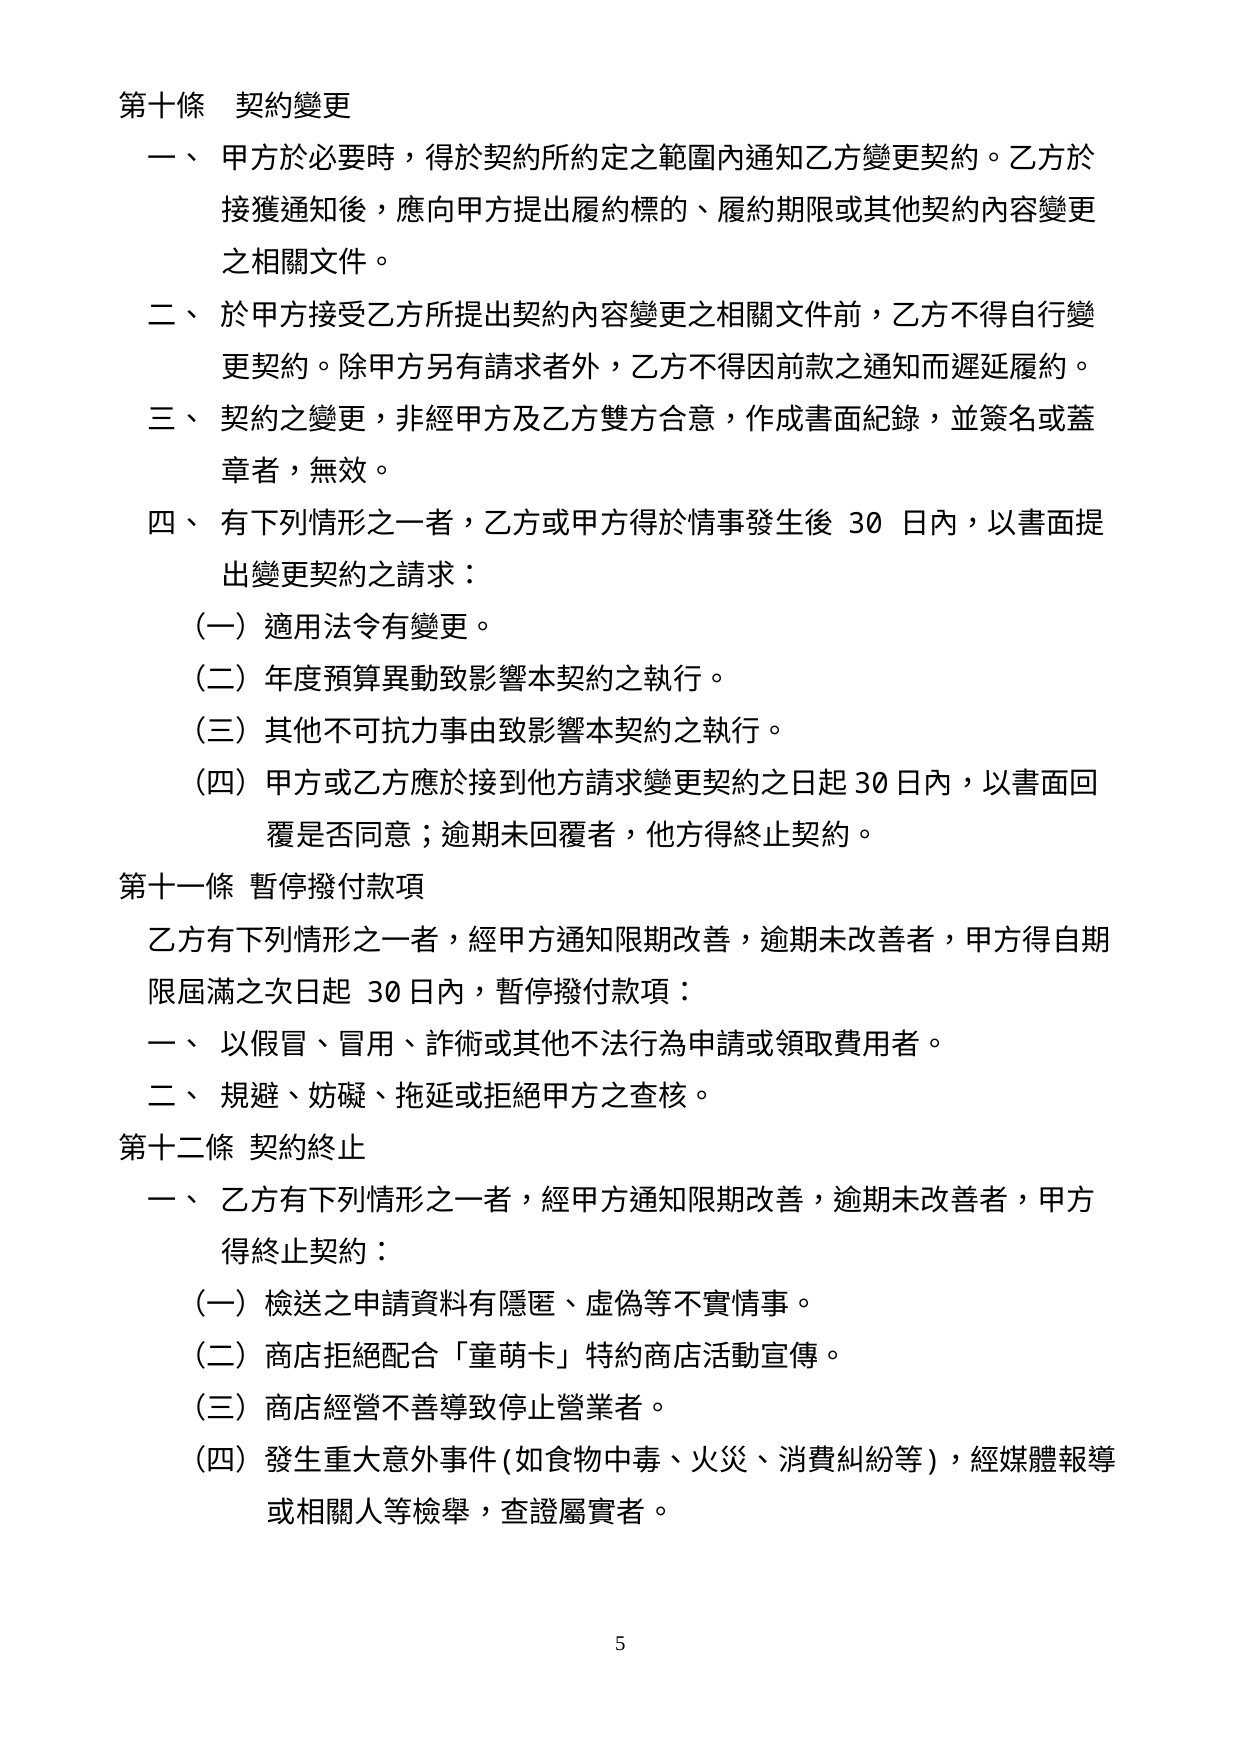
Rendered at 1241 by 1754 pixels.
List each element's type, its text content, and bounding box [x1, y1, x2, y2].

text 第十一條 暫停撥付款項 [118, 856, 1122, 908]
text （四）甲方或乙方應於接到他方請求變更契約之日起30日內，以書面回覆是否同意；逾期未回覆者，他方得終止契約。 [177, 752, 1122, 856]
text （二）年度預算異動致影響本契約之執行。 [177, 648, 1122, 700]
text 一、 以假冒、冒用、詐術或其他不法行為申請或領取費用者。 [148, 1012, 1122, 1064]
text 二、 於甲方接受乙方所提出契約內容變更之相關文件前，乙方不得自行變更契約。除甲方另有請求者外，乙方不得因前款之通知而遲延履約。 [148, 283, 1122, 387]
text （一）適用法令有變更。 [177, 596, 1122, 648]
text （四）發生重大意外事件(如食物中毒、火災、消費糾紛等)，經媒體報導或相關人等檢舉，查證屬實者。 [177, 1429, 1122, 1533]
text 四、 有下列情形之一者，乙方或甲方得於情事發生後 30 日內，以書面提出變更契約之請求： [148, 492, 1122, 596]
text 一、 乙方有下列情形之一者，經甲方通知限期改善，逾期未改善者，甲方得終止契約： [148, 1169, 1122, 1273]
text 第十二條 契約終止 [118, 1117, 1122, 1169]
text （二）商店拒絕配合「童萌卡」特約商店活動宣傳。 [177, 1325, 1122, 1377]
text 二、 規避、妨礙、拖延或拒絕甲方之查核。 [148, 1064, 1122, 1117]
text （一）檢送之申請資料有隱匿、虛偽等不實情事。 [177, 1273, 1122, 1325]
text 乙方有下列情形之一者，經甲方通知限期改善，逾期未改善者，甲方得自期限屆滿之次日起 30日內，暫停撥付款項： [148, 908, 1122, 1012]
text 一、 甲方於必要時，得於契約所約定之範圍內通知乙方變更契約。乙方於接獲通知後，應向甲方提出履約標的、履約期限或其他契約內容變更之相關文件。 [148, 127, 1122, 283]
text 第十條 契約變更 [118, 75, 1122, 127]
text 三、 契約之變更，非經甲方及乙方雙方合意，作成書面紀錄，並簽名或蓋章者，無效。 [148, 387, 1122, 492]
text （三）商店經營不善導致停止營業者。 [177, 1377, 1122, 1429]
text （三）其他不可抗力事由致影響本契約之執行。 [177, 700, 1122, 752]
